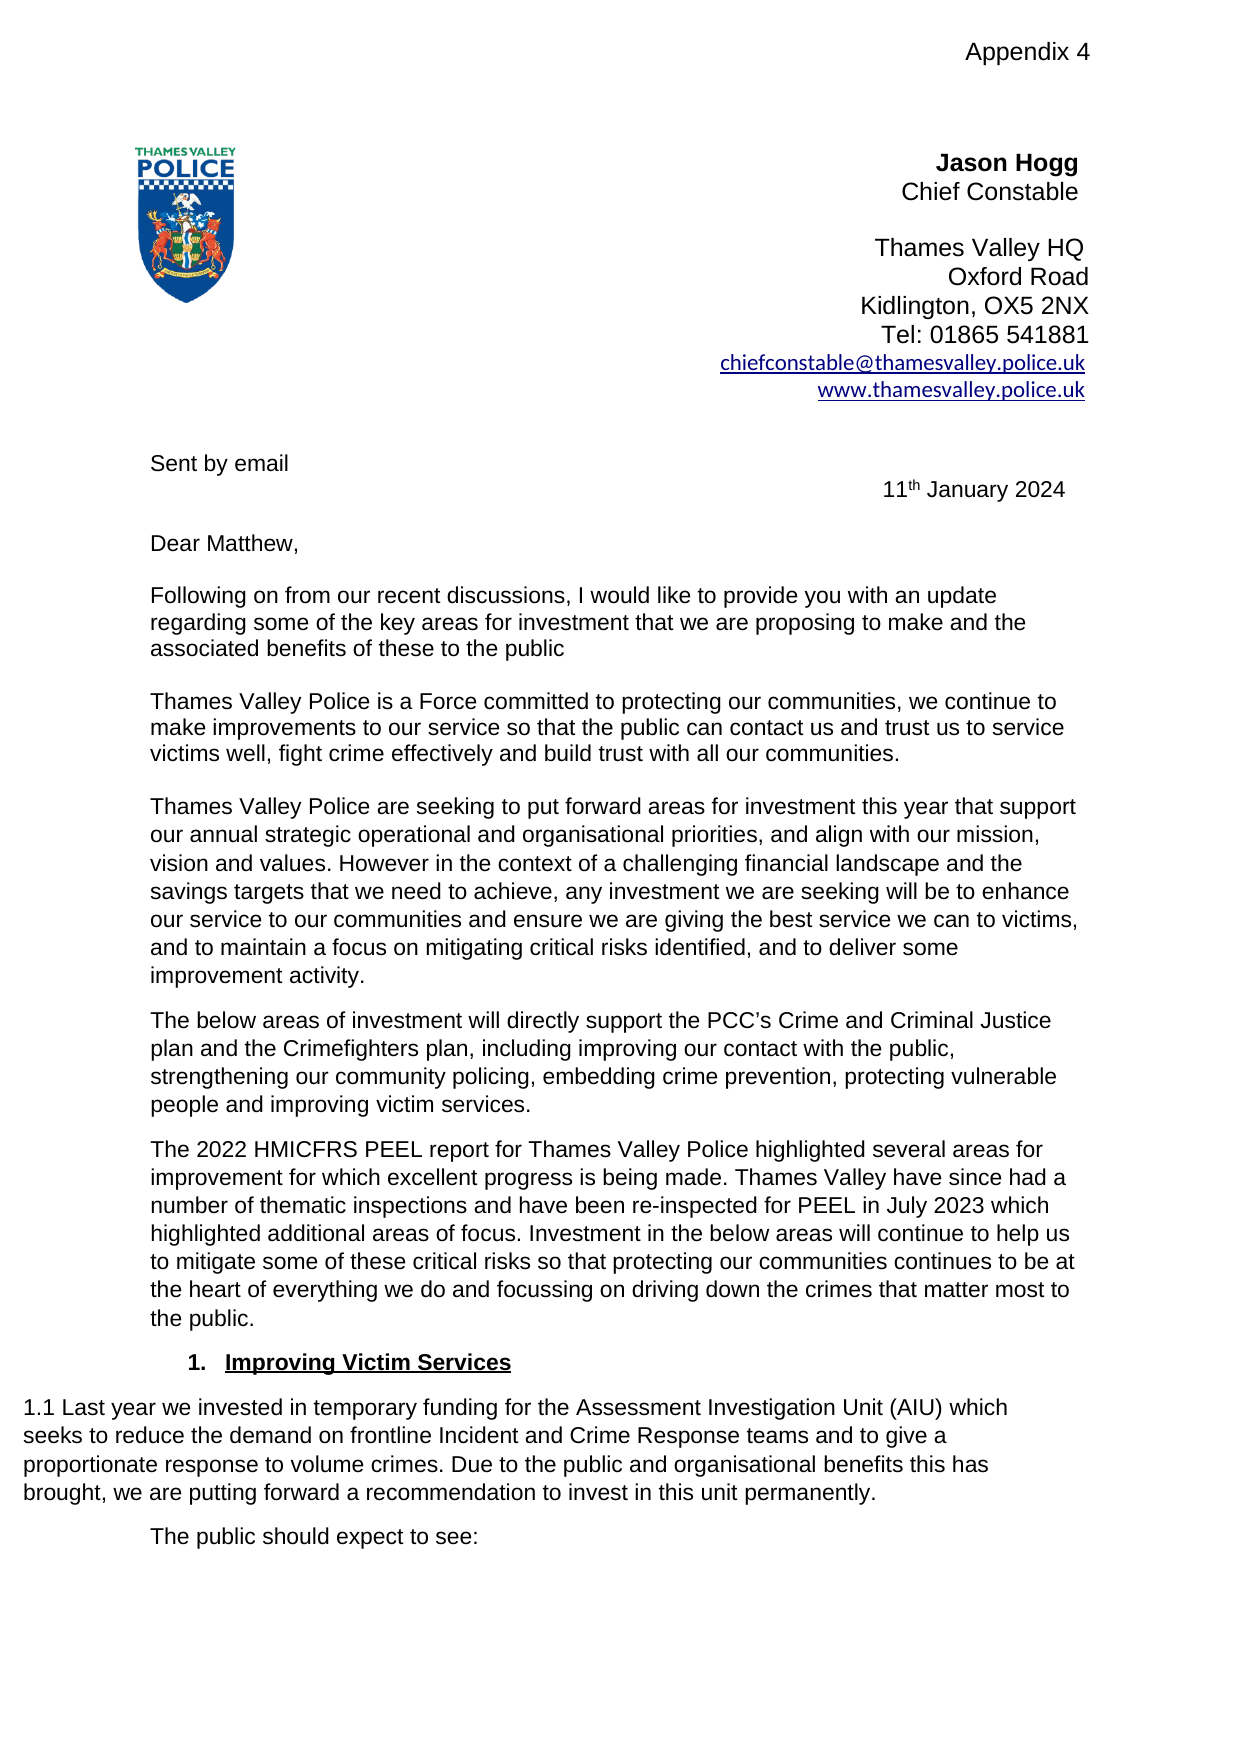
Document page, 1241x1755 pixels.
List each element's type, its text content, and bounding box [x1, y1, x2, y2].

text Thames Valley HQ [230, 233, 1084, 262]
list Last year we invested in temporary funding for the Assessment Investigation Unit (AIU) which seeks to reduce the demand on frontline Incident and Crime Response teams and to give a proportionate response to volume crimes. Due to the public and organisational benefits this has brought, we are putting forward a recommendation to invest in this unit permanently. [23, 1394, 1072, 1505]
text Thames Valley Police are seeking to put forward areas for investment this year that support our annual strategic operational and organisational priorities, and align with our mission, vision and values. However in the context of a challenging financial landscape and the savings targets that we need to achieve, any investment we are seeking will be to enhance our service to our communities and ensure we are giving the best service we can to victims, and to maintain a focus on mitigating critical risks identified, and to deliver some improvement activity. [150, 793, 1081, 988]
text Appendix 4 [23, 37, 1090, 66]
text Dear Matthew, [150, 529, 1230, 556]
list Improving Victim Services [187, 1349, 1230, 1375]
text Oxford Road Kidlington, OX5 2NX Tel: 01865 541881 [856, 262, 1089, 348]
text Chief Constable [23, 177, 1079, 205]
text Thames Valley Police is a Force committed to protecting our communities, we continue to make improvements to our service so that the public can contact us and trust us to service victims well, fight crime effectively and build trust with all our communities. [150, 688, 1067, 767]
text The below areas of investment will directly support the PCC’s Crime and Criminal Justice plan and the Crimefighters plan, including improving our contact with the public, strengthening our community policing, embedding crime prevention, protecting vulnerable people and improving victim services. [150, 1007, 1059, 1117]
text Sent by email [150, 451, 1230, 477]
text The public should expect to see: [150, 1523, 1230, 1549]
text Following on from our recent discussions, I would like to provide you with an update regarding some of the key areas for investment that we are proposing to make and the associated benefits of these to the public [150, 582, 1028, 661]
subtitle Jason Hogg [23, 148, 1079, 177]
text [23, 233, 142, 262]
text chiefconstable@thamesvalley.police.uk www.thamesvalley.police.uk [720, 349, 1230, 404]
text The 2022 HMICFRS PEEL report for Thames Valley Police highlighted several areas for improvement for which excellent progress is being made. Thames Valley have since had a number of thematic inspections and have been re-inspected for PEEL in July 2023 which highlighted additional areas of focus. Investment in the below areas will continue to help us to mitigate some of these critical risks so that protecting our communities continues to be at the heart of everything we do and focussing on driving down the crimes that matter most to the public. [150, 1136, 1077, 1331]
text 11th January 2024 [882, 477, 1230, 503]
